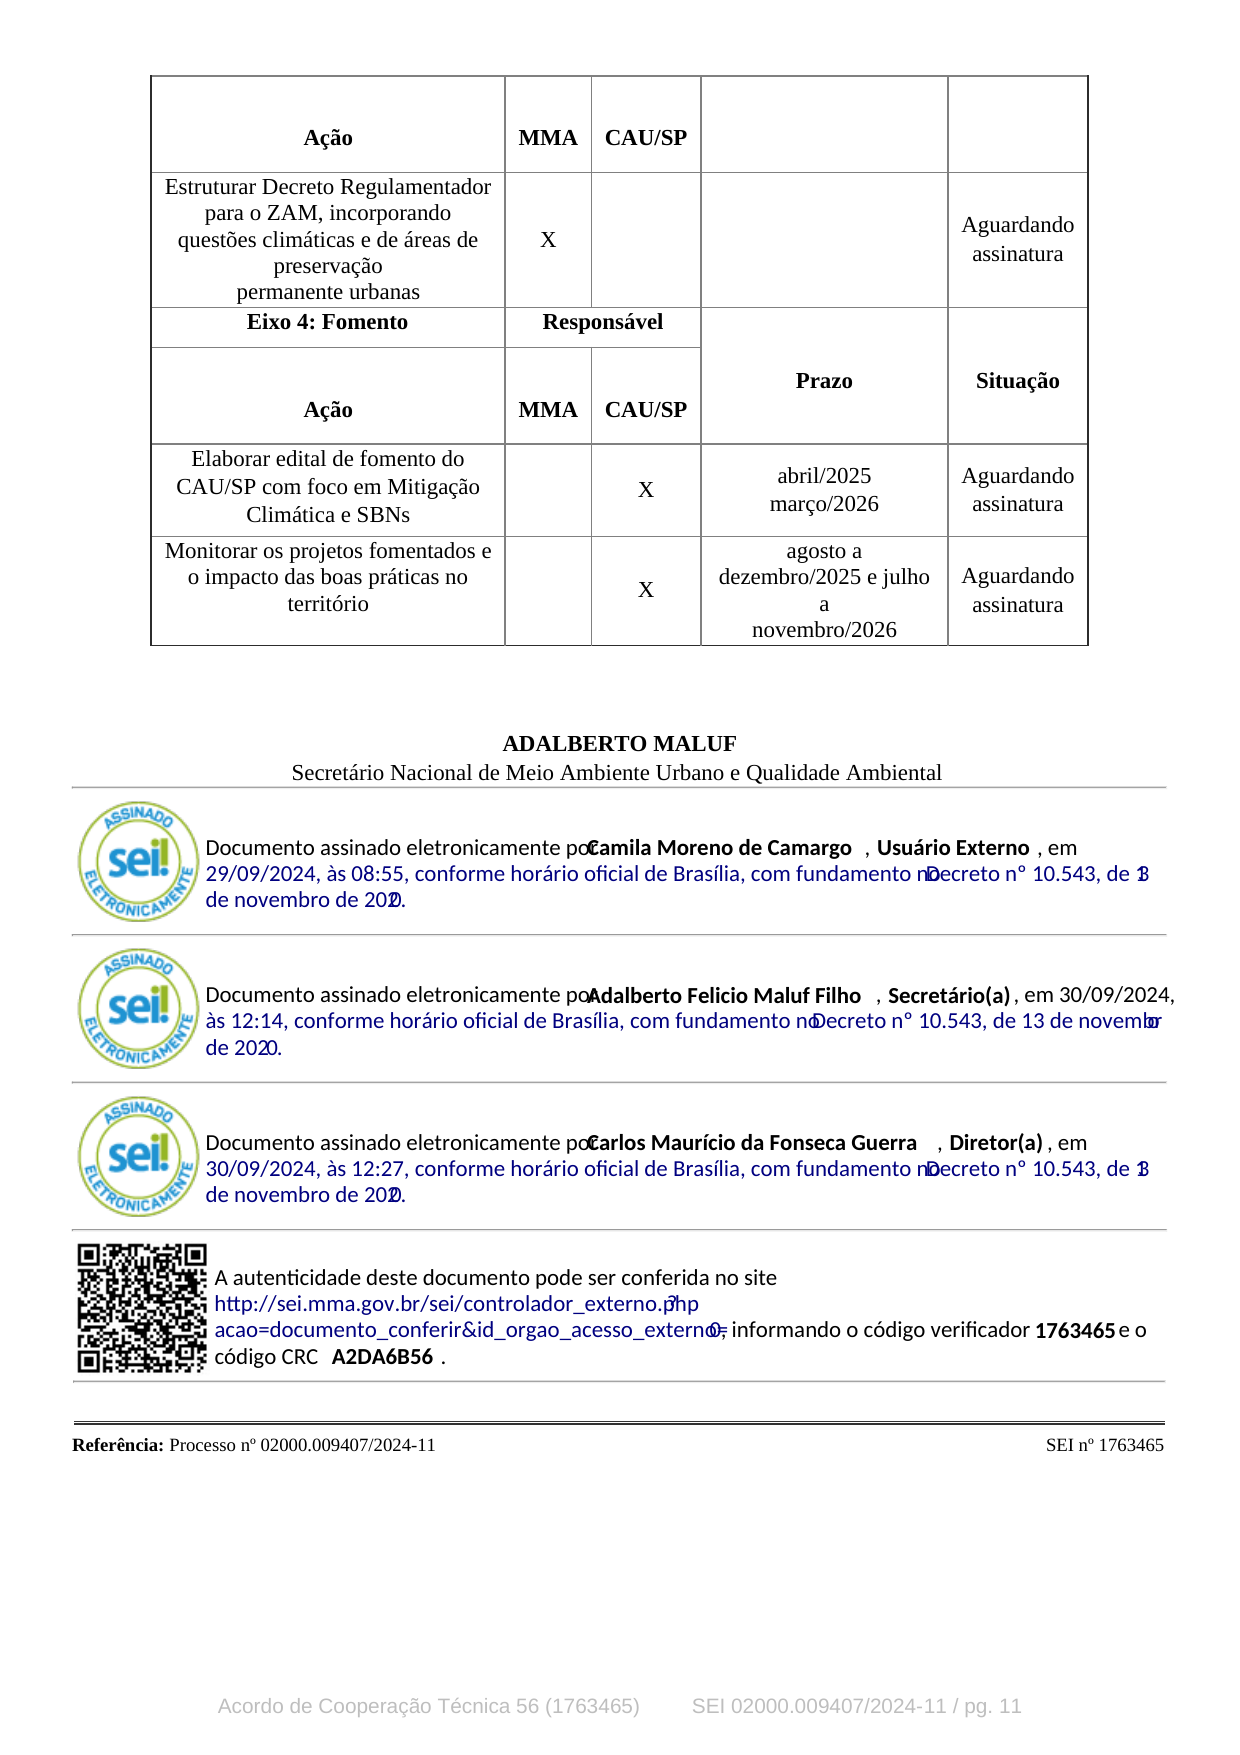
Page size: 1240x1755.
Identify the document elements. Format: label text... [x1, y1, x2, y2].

table_cell agosto a dezembro/2025 e julho a novembro/2026 [702, 537, 947, 644]
table_cell Ação [152, 124, 504, 171]
table_cell X [592, 445, 700, 536]
table_cell [152, 77, 504, 124]
table_cell [949, 124, 1087, 171]
table_cell [506, 537, 591, 644]
table_cell CAU/SP [592, 396, 700, 443]
table_cell [592, 77, 700, 124]
table_cell [702, 396, 947, 443]
table_cell [506, 77, 591, 124]
table_cell [949, 77, 1087, 124]
table_cell Monitorar os projetos fomentados e o impacto das boas práticas no território [152, 537, 504, 644]
text Referência: Processo nº 02000.009407/2024-11 SEI nº 1763465 [72, 1434, 1164, 1455]
table_cell Aguardando assinatura [949, 537, 1087, 644]
table_cell MMA [506, 124, 591, 171]
table_cell [702, 173, 947, 307]
table_cell Estruturar Decreto Regulamentador para o ZAM, incorporando questões climáticas e de áreas de preservação permanente urbanas [152, 173, 504, 307]
table_cell Elaborar edital de fomento do CAU/SP com foco em Mitigação Climática e SBNs [152, 445, 504, 536]
table_cell Aguardando assinatura [949, 173, 1087, 307]
table_cell Situação [949, 308, 1087, 396]
table_cell Responsável [506, 308, 700, 347]
table_cell Prazo [702, 308, 947, 396]
table_cell CAU/SP [592, 124, 700, 171]
table_cell [949, 396, 1087, 443]
table_cell X [592, 537, 700, 644]
table_cell [506, 445, 591, 536]
table_cell MMA [506, 396, 591, 443]
table_cell X [506, 173, 591, 307]
table_cell [702, 77, 947, 124]
table_cell Ação [152, 396, 504, 443]
table_cell abril/2025 março/2026 [702, 445, 947, 536]
table_cell [592, 348, 700, 396]
text Secretário Nacional de Meio Ambiente Urbano e Qualidade Ambiental [74, 758, 1160, 785]
table_cell Eixo 4: Fomento [152, 308, 504, 347]
table_cell [506, 348, 591, 396]
table_cell [152, 348, 504, 396]
subtitle ADALBERTO MALUF [75, 730, 1164, 757]
table_cell [592, 173, 700, 307]
table_cell [702, 124, 947, 171]
table_cell Aguardando assinatura [949, 445, 1087, 536]
